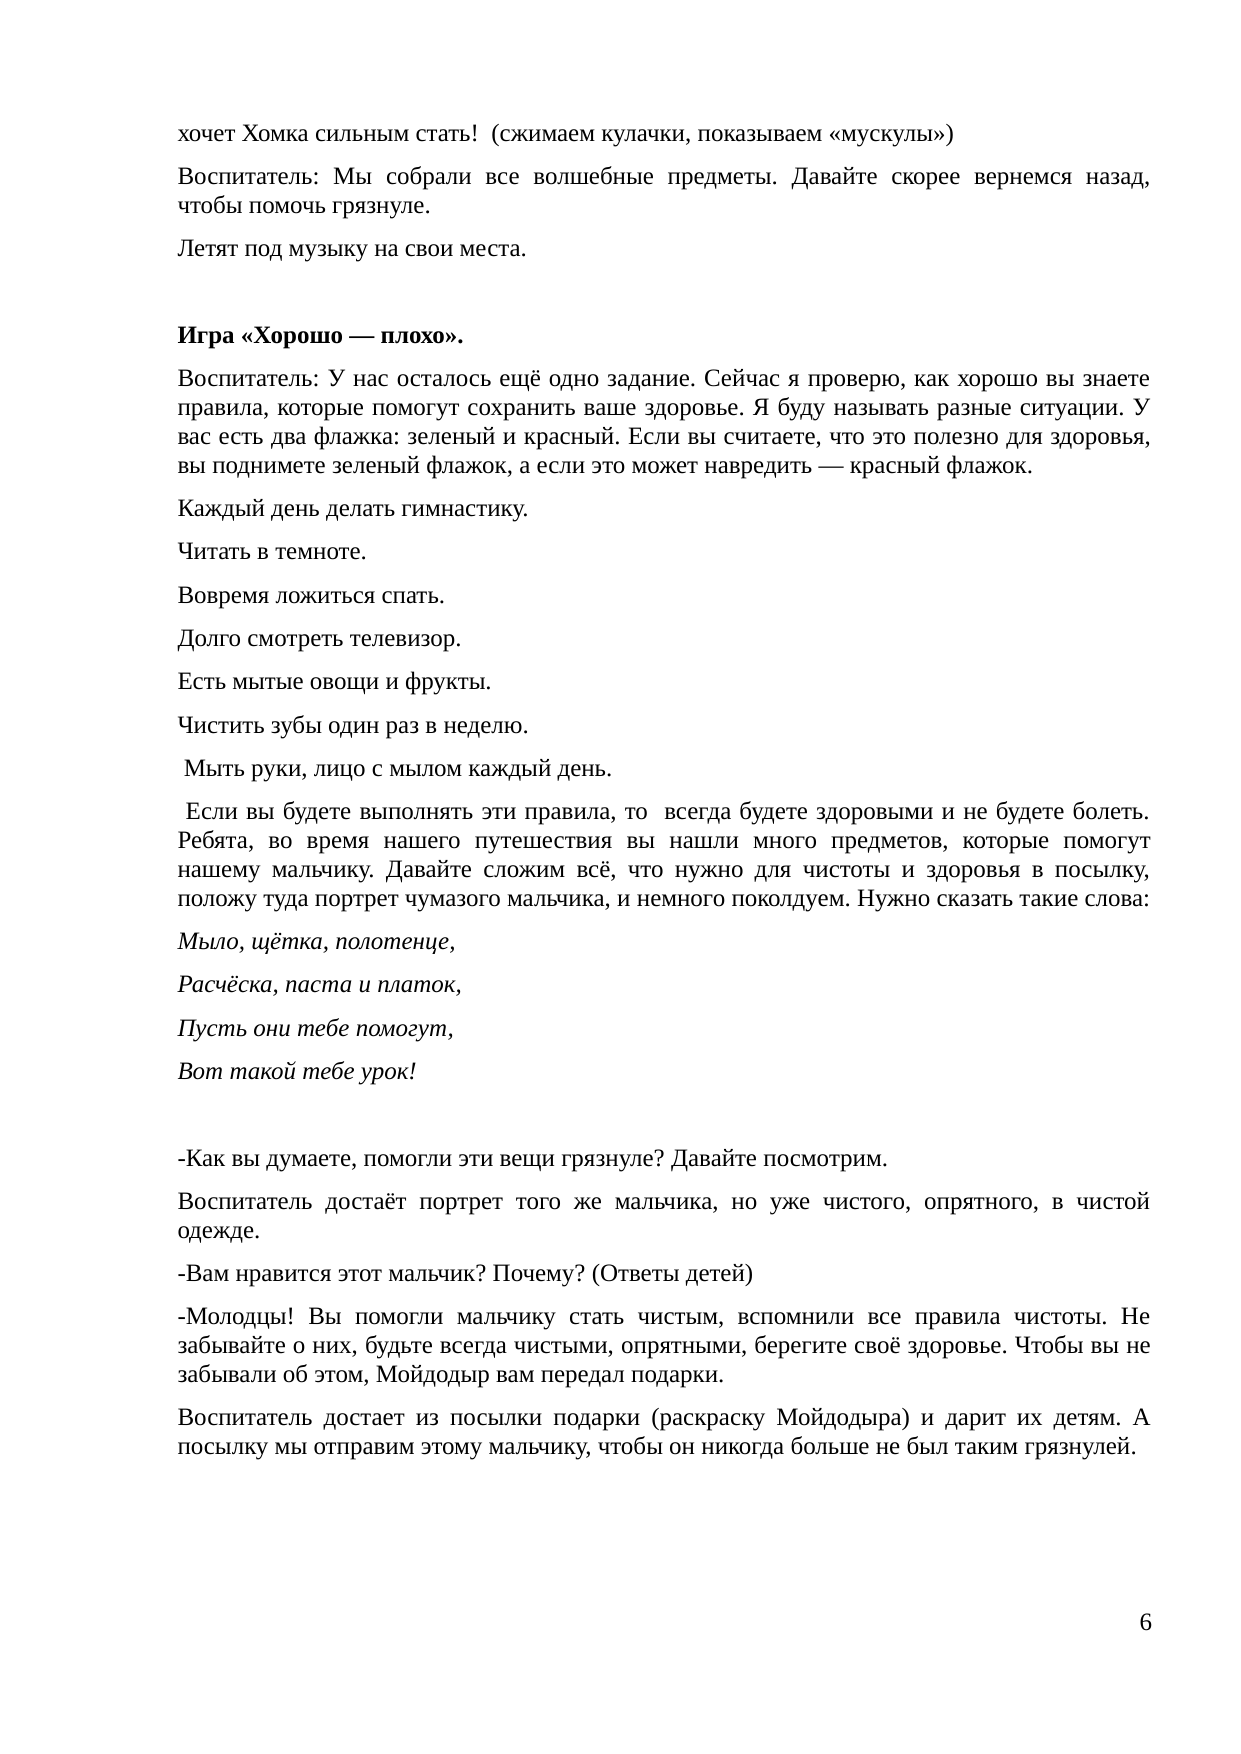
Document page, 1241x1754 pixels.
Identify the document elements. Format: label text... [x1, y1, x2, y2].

text Расчёска, паста и платок, [177, 969, 1152, 998]
text Чистить зубы один раз в неделю. [177, 710, 1152, 738]
text Мыло, щётка, полотенце, [177, 926, 1152, 955]
text Если вы будете выполнять эти правила, то всегда будете здоровыми и не будете болеть. Ребята, во время нашего путешествия вы нашли много предметов, которые помогут нашему мальчику. Давайте сложим всё, что нужно для чистоты и здоровья в посылку, положу туда портрет чумазого мальчика, и немного поколдуем. Нужно сказать такие слова: [177, 796, 1152, 911]
text -Молодцы! Вы помогли мальчику стать чистым, вспомнили все правила чистоты. Не забывайте о них, будьте всегда чистыми, опрятными, берегите своё здоровье. Чтобы вы не забывали об этом, Мойдодыр вам передал подарки. [177, 1301, 1152, 1388]
text Читать в темноте. [177, 536, 1152, 565]
text Каждый день делать гимнастику. [177, 493, 1152, 522]
text Мыть руки, лицо с мылом каждый день. [177, 753, 1152, 782]
text Долго смотреть телевизор. [177, 623, 1152, 652]
text Вот такой тебе урок! [177, 1056, 1152, 1085]
text Пусть они тебе помогут, [177, 1013, 1152, 1041]
text Вовремя ложиться спать. [177, 580, 1152, 608]
text Есть мытые овощи и фрукты. [177, 666, 1152, 695]
text Воспитатель: Мы собрали все волшебные предметы. Давайте скорее вернемся назад, чтобы помочь грязнуле. [177, 161, 1152, 219]
text Игра «Хорошо — плохо». [177, 320, 1152, 349]
text -Как вы думаете, помогли эти вещи грязнуле? Давайте посмотрим. [177, 1143, 1152, 1171]
text хочет Хомка сильным стать! (сжимаем кулачки, показываем «мускулы») [177, 118, 1152, 147]
text Воспитатель достает из посылки подарки (раскраску Мойдодыра) и дарит их детям. А посылку мы отправим этому мальчику, чтобы он никогда больше не был таким грязнулей. [177, 1402, 1152, 1460]
text Летят под музыку на свои места. [177, 233, 1152, 262]
text -Вам нравится этот мальчик? Почему? (Ответы детей) [177, 1258, 1152, 1287]
text Воспитатель достаёт портрет того же мальчика, но уже чистого, опрятного, в чистой одежде. [177, 1186, 1152, 1243]
text Воспитатель: У нас осталось ещё одно задание. Сейчас я проверю, как хорошо вы знаете правила, которые помогут сохранить ваше здоровье. Я буду называть разные ситуации. У вас есть два флажка: зеленый и красный. Если вы считаете, что это полезно для здоровья, вы поднимете зеленый флажок, а если это может навредить — красный флажок. [177, 363, 1152, 478]
